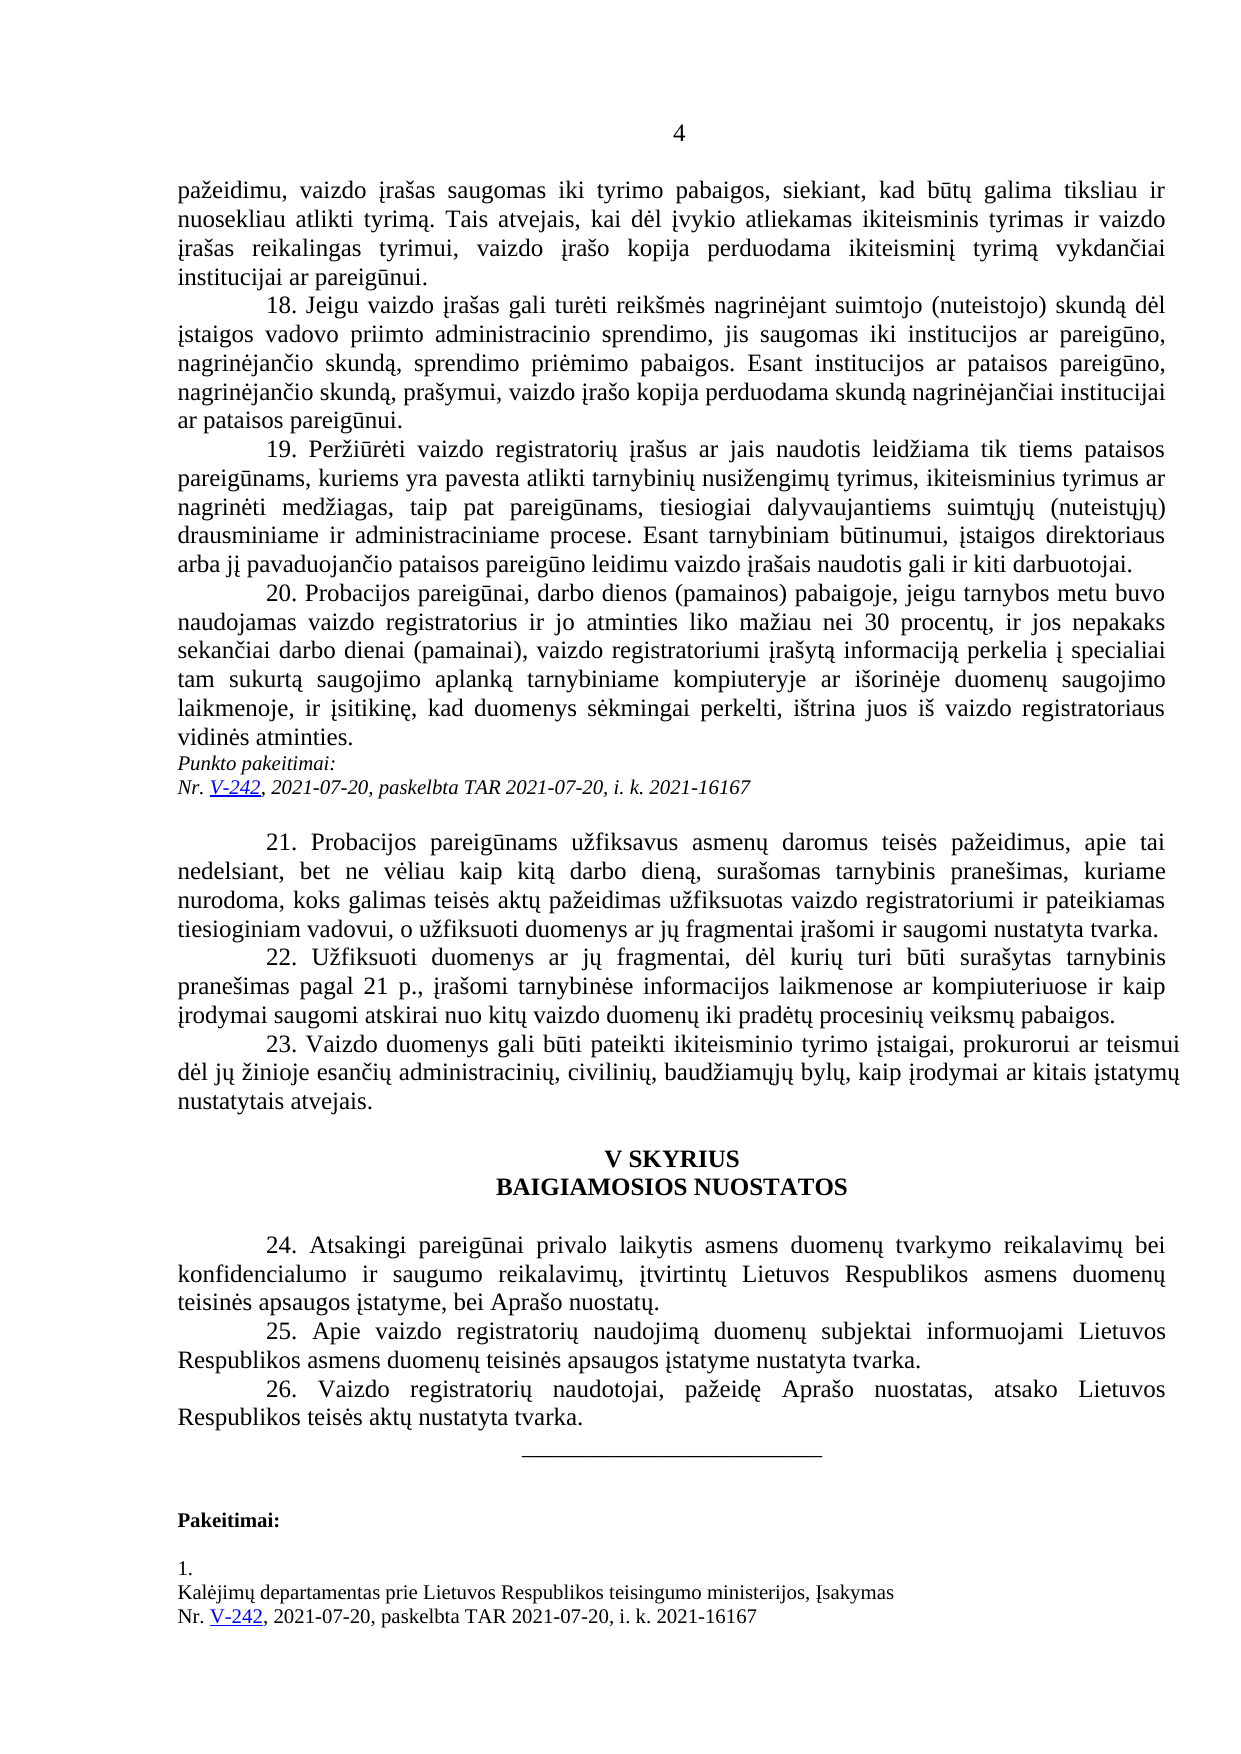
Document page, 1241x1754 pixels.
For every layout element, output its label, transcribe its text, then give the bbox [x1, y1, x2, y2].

text pažeidimu, vaizdo įrašas saugomas iki tyrimo pabaigos, siekiant, kad būtų galima tiksliau ir nuosekliau atlikti tyrimą. Tais atvejais, kai dėl įvykio atliekamas ikiteisminis tyrimas ir vaizdo įrašas reikalingas tyrimui, vaizdo įrašo kopija perduodama ikiteisminį tyrimą vykdančiai institucijai ar pareigūnui. [177, 176, 1166, 291]
text 1. [177, 1556, 1181, 1580]
text 22. Užfiksuoti duomenys ar jų fragmentai, dėl kurių turi būti surašytas tarnybinis pranešimas pagal 21 p., įrašomi tarnybinėse informacijos laikmenose ar kompiuteriuose ir kaip įrodymai saugomi atskirai nuo kitų vaizdo duomenų iki pradėtų procesinių veiksmų pabaigos. [177, 942, 1166, 1029]
text BAIGIAMOSIOS NUOSTATOS [177, 1172, 1166, 1201]
text 24. Atsakingi pareigūnai privalo laikytis asmens duomenų tvarkymo reikalavimų bei konfidencialumo ir saugumo reikalavimų, įtvirtintų Lietuvos Respublikos asmens duomenų teisinės apsaugos įstatyme, bei Aprašo nuostatų. [177, 1230, 1166, 1316]
text V SKYRIUS [177, 1144, 1166, 1172]
text 25. Apie vaizdo registratorių naudojimą duomenų subjektai informuojami Lietuvos Respublikos asmens duomenų teisinės apsaugos įstatyme nustatyta tvarka. [177, 1316, 1166, 1374]
text 19. Peržiūrėti vaizdo registratorių įrašus ar jais naudotis leidžiama tik tiems pataisos pareigūnams, kuriems yra pavesta atlikti tarnybinių nusižengimų tyrimus, ikiteisminius tyrimus ar nagrinėti medžiagas, taip pat pareigūnams, tiesiogiai dalyvaujantiems suimtųjų (nuteistųjų) drausminiame ir administraciniame procese. Esant tarnybiniam būtinumui, įstaigos direktoriaus arba jį pavaduojančio pataisos pareigūno leidimu vaizdo įrašais naudotis gali ir kiti darbuotojai. [177, 434, 1166, 578]
text Punkto pakeitimai: [177, 751, 1181, 775]
text 26. Vaizdo registratorių naudotojai, pažeidę Aprašo nuostatas, atsako Lietuvos Respublikos teisės aktų nustatyta tvarka. [177, 1374, 1166, 1431]
text Pakeitimai: [177, 1508, 1181, 1532]
text Kalėjimų departamentas prie Lietuvos Respublikos teisingumo ministerijos, Įsakymas [177, 1580, 1181, 1604]
text 20. Probacijos pareigūnai, darbo dienos (pamainos) pabaigoje, jeigu tarnybos metu buvo naudojamas vaizdo registratorius ir jo atminties liko mažiau nei 30 procentų, ir jos nepakaks sekančiai darbo dienai (pamainai), vaizdo registratoriumi įrašytą informaciją perkelia į specialiai tam sukurtą saugojimo aplanką tarnybiniame kompiuteryje ar išorinėje duomenų saugojimo laikmenoje, ir įsitikinę, kad duomenys sėkmingai perkelti, ištrina juos iš vaizdo registratoriaus vidinės atminties. [177, 578, 1166, 751]
text ________________________ [177, 1431, 1166, 1460]
text 18. Jeigu vaizdo įrašas gali turėti reikšmės nagrinėjant suimtojo (nuteistojo) skundą dėl įstaigos vadovo priimto administracinio sprendimo, jis saugomas iki institucijos ar pareigūno, nagrinėjančio skundą, sprendimo priėmimo pabaigos. Esant institucijos ar pataisos pareigūno, nagrinėjančio skundą, prašymui, vaizdo įrašo kopija perduodama skundą nagrinėjančiai institucijai ar pataisos pareigūnui. [177, 291, 1166, 434]
text 21. Probacijos pareigūnams užfiksavus asmenų daromus teisės pažeidimus, apie tai nedelsiant, bet ne vėliau kaip kitą darbo dieną, surašomas tarnybinis pranešimas, kuriame nurodoma, koks galimas teisės aktų pažeidimas užfiksuotas vaizdo registratoriumi ir pateikiamas tiesioginiam vadovui, o užfiksuoti duomenys ar jų fragmentai įrašomi ir saugomi nustatyta tvarka. [177, 827, 1166, 942]
text Nr. V-242, 2021-07-20, paskelbta TAR 2021-07-20, i. k. 2021-16167 [177, 1604, 1181, 1628]
text 23. Vaizdo duomenys gali būti pateikti ikiteisminio tyrimo įstaigai, prokurorui ar teismui dėl jų žinioje esančių administracinių, civilinių, baudžiamųjų bylų, kaip įrodymai ar kitais įstatymų nustatytais atvejais. [177, 1029, 1181, 1115]
text Nr. V-242, 2021-07-20, paskelbta TAR 2021-07-20, i. k. 2021-16167 [177, 775, 1181, 799]
